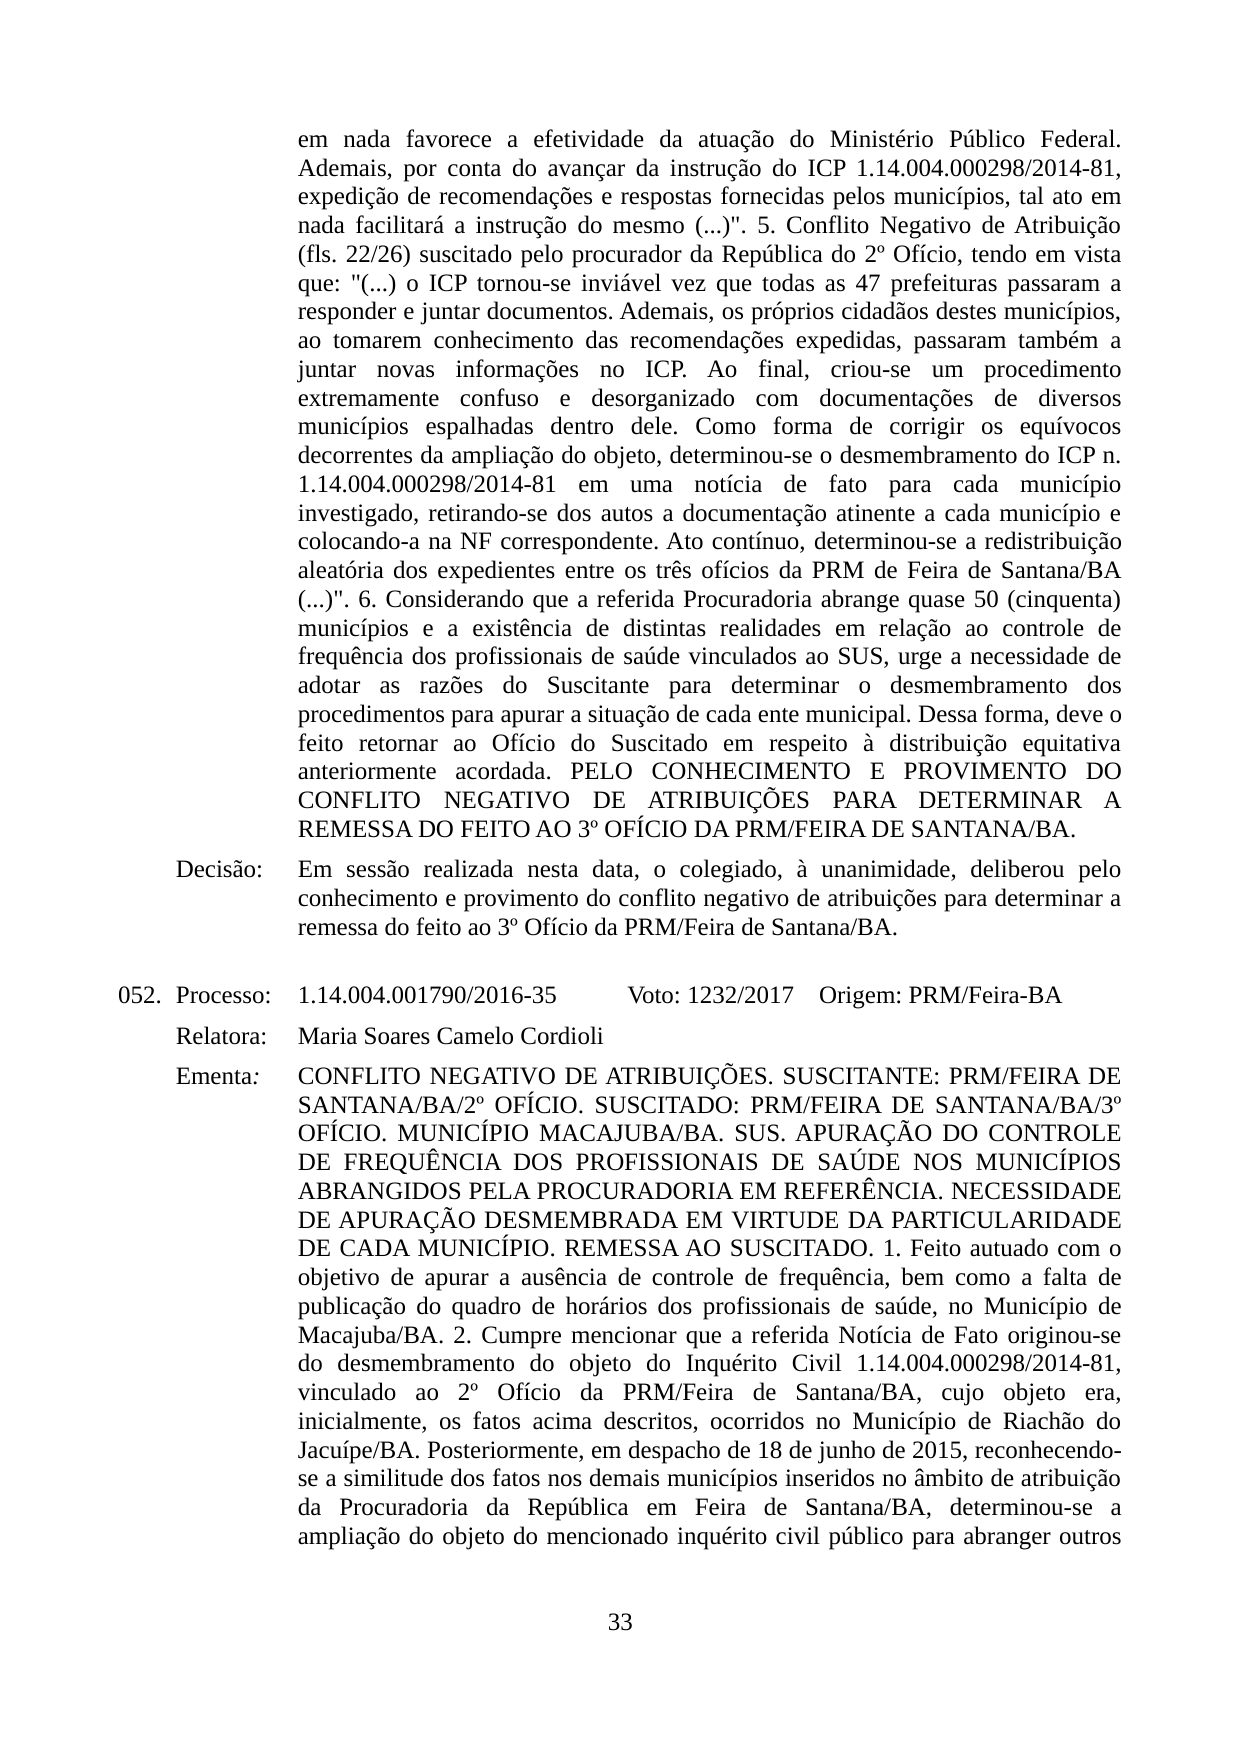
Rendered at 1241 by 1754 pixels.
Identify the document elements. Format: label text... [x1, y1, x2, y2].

table_cell [170, 118, 292, 848]
table_cell Maria Soares Camelo Cordioli [292, 1015, 1128, 1055]
table_header Origem: PRM/Feira-BA [813, 975, 1128, 1015]
table_cell Decisão: [170, 848, 292, 946]
table_cell [112, 1015, 170, 1055]
table_cell Em sessão realizada nesta data, o colegiado, à unanimidade, deliberou pelo conhecimento e provimento do conflito negativo de atribuições para determinar a remessa do feito ao 3º Ofício da PRM/Feira de Santana/BA. [292, 848, 1128, 946]
table_header Voto: 1232/2017 [621, 975, 813, 1015]
table_header 052. [112, 975, 170, 1015]
table_cell [112, 848, 170, 946]
table_cell Ementa: [170, 1055, 292, 1555]
table_cell Relatora: [170, 1015, 292, 1055]
table_header Processo: [170, 975, 292, 1015]
table_cell CONFLITO NEGATIVO DE ATRIBUIÇÕES. SUSCITANTE: PRM/FEIRA DE SANTANA/BA/2º OFÍCIO. SUSCITADO: PRM/FEIRA DE SANTANA/BA/3º OFÍCIO. MUNICÍPIO MACAJUBA/BA. SUS. APURAÇÃO DO CONTROLE DE FREQUÊNCIA DOS PROFISSIONAIS DE SAÚDE NOS MUNICÍPIOS ABRANGIDOS PELA PROCURADORIA EM REFERÊNCIA. NECESSIDADE DE APURAÇÃO DESMEMBRADA EM VIRTUDE DA PARTICULARIDADE DE CADA MUNICÍPIO. REMESSA AO SUSCITADO. 1. Feito autuado com o objetivo de apurar a ausência de controle de frequência, bem como a falta de publicação do quadro de horários dos profissionais de saúde, no Município de Macajuba/BA. 2. Cumpre mencionar que a referida Notícia de Fato originou-se do desmembramento do objeto do Inquérito Civil 1.14.004.000298/2014-81, vinculado ao 2º Ofício da PRM/Feira de Santana/BA, cujo objeto era, inicialmente, os fatos acima descritos, ocorridos no Município de Riachão do Jacuípe/BA. Posteriormente, em despacho de 18 de junho de 2015, reconhecendo-se a similitude dos fatos nos demais municípios inseridos no âmbito de atribuição da Procuradoria da República em Feira de Santana/BA, determinou-se a ampliação do objeto do mencionado inquérito civil público para abranger outros [292, 1055, 1128, 1555]
table_cell [112, 118, 170, 848]
table_cell [112, 1055, 170, 1555]
table_cell em nada favorece a efetividade da atuação do Ministério Público Federal. Ademais, por conta do avançar da instrução do ICP 1.14.004.000298/2014-81, expedição de recomendações e respostas fornecidas pelos municípios, tal ato em nada facilitará a instrução do mesmo (...)". 5. Conflito Negativo de Atribuição (fls. 22/26) suscitado pelo procurador da República do 2º Ofício, tendo em vista que: "(...) o ICP tornou-se inviável vez que todas as 47 prefeituras passaram a responder e juntar documentos. Ademais, os próprios cidadãos destes municípios, ao tomarem conhecimento das recomendações expedidas, passaram também a juntar novas informações no ICP. Ao final, criou-se um procedimento extremamente confuso e desorganizado com documentações de diversos municípios espalhadas dentro dele. Como forma de corrigir os equívocos decorrentes da ampliação do objeto, determinou-se o desmembramento do ICP n. 1.14.004.000298/2014-81 em uma notícia de fato para cada município investigado, retirando-se dos autos a documentação atinente a cada município e colocando-a na NF correspondente. Ato contínuo, determinou-se a redistribuição aleatória dos expedientes entre os três ofícios da PRM de Feira de Santana/BA (...)". 6. Considerando que a referida Procuradoria abrange quase 50 (cinquenta) municípios e a existência de distintas realidades em relação ao controle de frequência dos profissionais de saúde vinculados ao SUS, urge a necessidade de adotar as razões do Suscitante para determinar o desmembramento dos procedimentos para apurar a situação de cada ente municipal. Dessa forma, deve o feito retornar ao Ofício do Suscitado em respeito à distribuição equitativa anteriormente acordada. PELO CONHECIMENTO E PROVIMENTO DO CONFLITO NEGATIVO DE ATRIBUIÇÕES PARA DETERMINAR A REMESSA DO FEITO AO 3º OFÍCIO DA PRM/FEIRA DE SANTANA/BA. [292, 118, 1128, 848]
table_header 1.14.004.001790/2016-35 [292, 975, 621, 1015]
